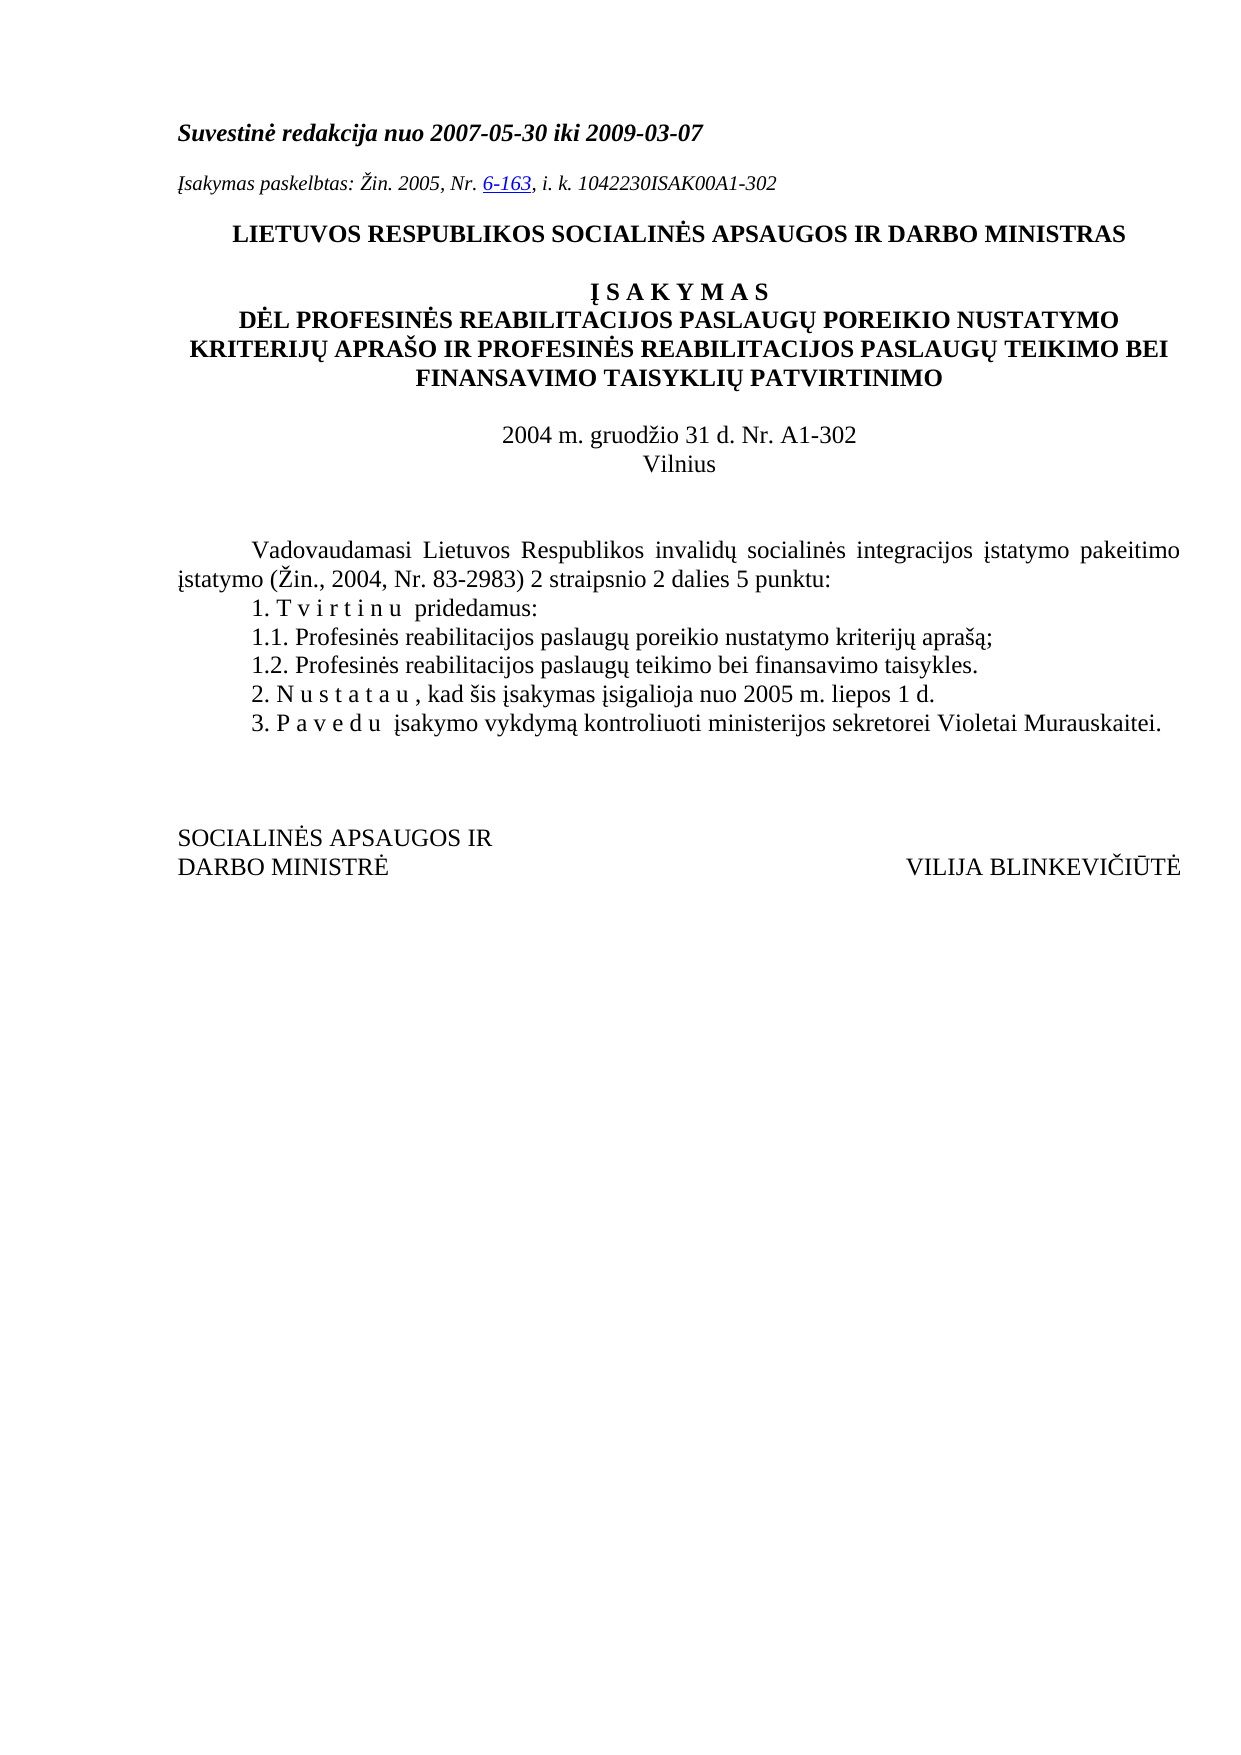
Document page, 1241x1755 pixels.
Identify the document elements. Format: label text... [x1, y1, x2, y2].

text Vadovaudamasi Lietuvos Respublikos invalidų socialinės integracijos įstatymo pakeitimo įstatymo (Žin., 2004, Nr. 83-2983) 2 straipsnio 2 dalies 5 punktu: [177, 535, 1181, 593]
text Įsakymas paskelbtas: Žin. 2005, Nr. 6-163, i. k. 1042230ISAK00A1-302 [177, 171, 1181, 195]
text 2004 m. gruodžio 31 d. Nr. A1-302 [177, 420, 1181, 449]
text SOCIALINĖS APSAUGOS IR [177, 823, 1181, 852]
text Suvestinė redakcija nuo 2007-05-30 iki 2009-03-07 [177, 118, 1181, 147]
text 1.2. Profesinės reabilitacijos paslaugų teikimo bei finansavimo taisykles. [177, 650, 1181, 679]
text 1. Tvirtinu pridedamus: [177, 593, 1181, 622]
text 2. Nustatau, kad šis įsakymas įsigalioja nuo 2005 m. liepos 1 d. [177, 679, 1181, 708]
text 1.1. Profesinės reabilitacijos paslaugų poreikio nustatymo kriterijų aprašą; [177, 622, 1181, 650]
text DARBO MINISTRĖ VILIJA BLINKEVIČIŪTĖ [177, 852, 1181, 880]
text 3. Pavedu įsakymo vykdymą kontroliuoti ministerijos sekretorei Violetai Murauskaitei. [177, 708, 1181, 737]
text LIETUVOS RESPUBLIKOS SOCIALINĖS APSAUGOS IR DARBO MINISTRAS [177, 219, 1181, 248]
text Į S A K Y M A S [177, 277, 1181, 305]
text Vilnius [177, 449, 1181, 478]
text DĖL PROFESINĖS REABILITACIJOS PASLAUGŲ POREIKIO NUSTATYMO KRITERIJŲ APRAŠO IR PROFESINĖS REABILITACIJOS PASLAUGŲ TEIKIMO BEI FINANSAVIMO TAISYKLIŲ PATVIRTINIMO [177, 305, 1181, 392]
